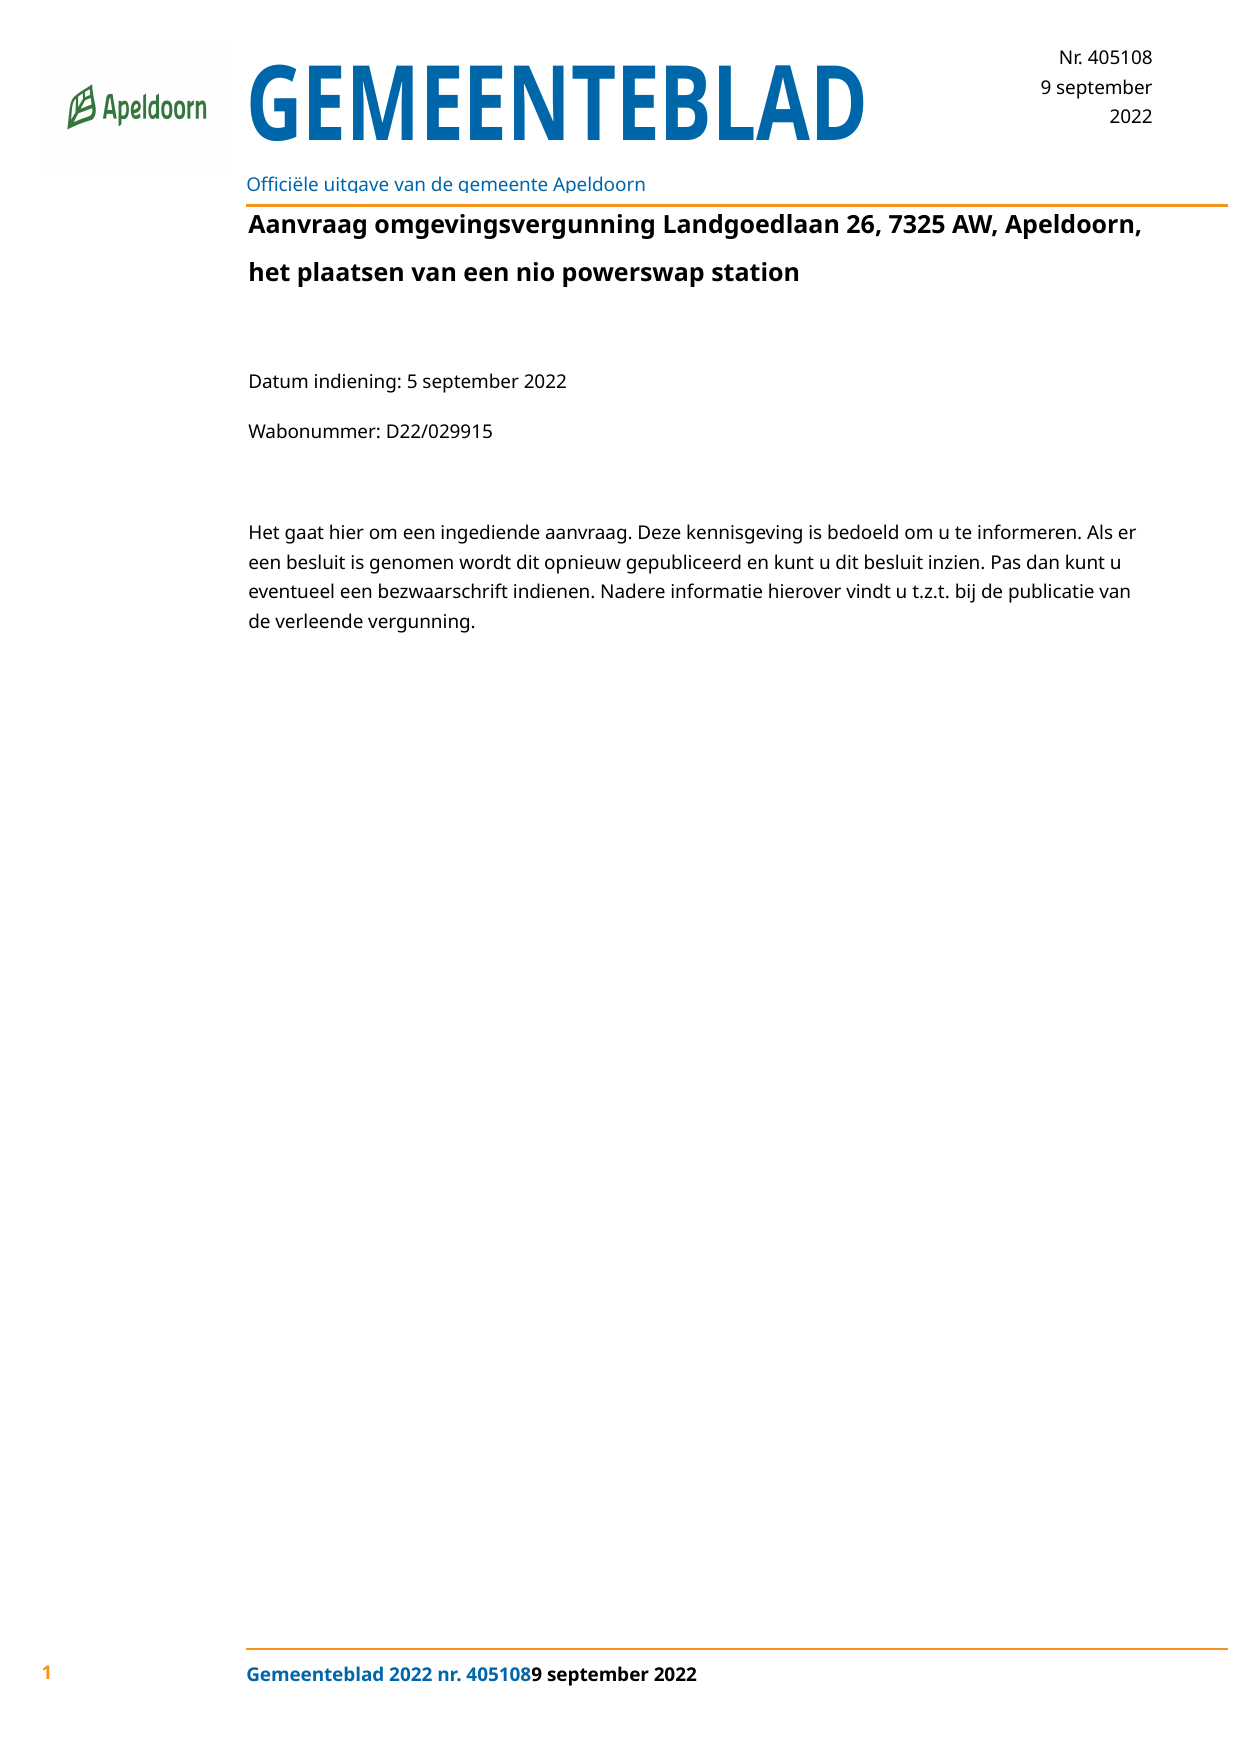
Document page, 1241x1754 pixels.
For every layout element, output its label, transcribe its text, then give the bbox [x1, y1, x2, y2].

picture [41, 47, 231, 172]
text Wabonummer: D22/029915 [248, 419, 1152, 444]
text Aanvraag omgevingsvergunning Landgoedlaan 26, 7325 AW, Apeldoorn, het plaatsen van een nio powerswap station [248, 207, 1152, 288]
text Het gaat hier om een ingediende aanvraag. Deze kennisgeving is bedoeld om u te informeren. Als er een besluit is genomen wordt dit opnieuw gepubliceerd en kunt u dit besluit inzien. Pas dan kunt u eventueel een bezwaarschrift indienen. Nadere informatie hierover vindt u t.z.t. bij de publicatie van de verleende vergunning. [248, 519, 1152, 634]
text Datum indiening: 5 september 2022 [248, 368, 1152, 394]
